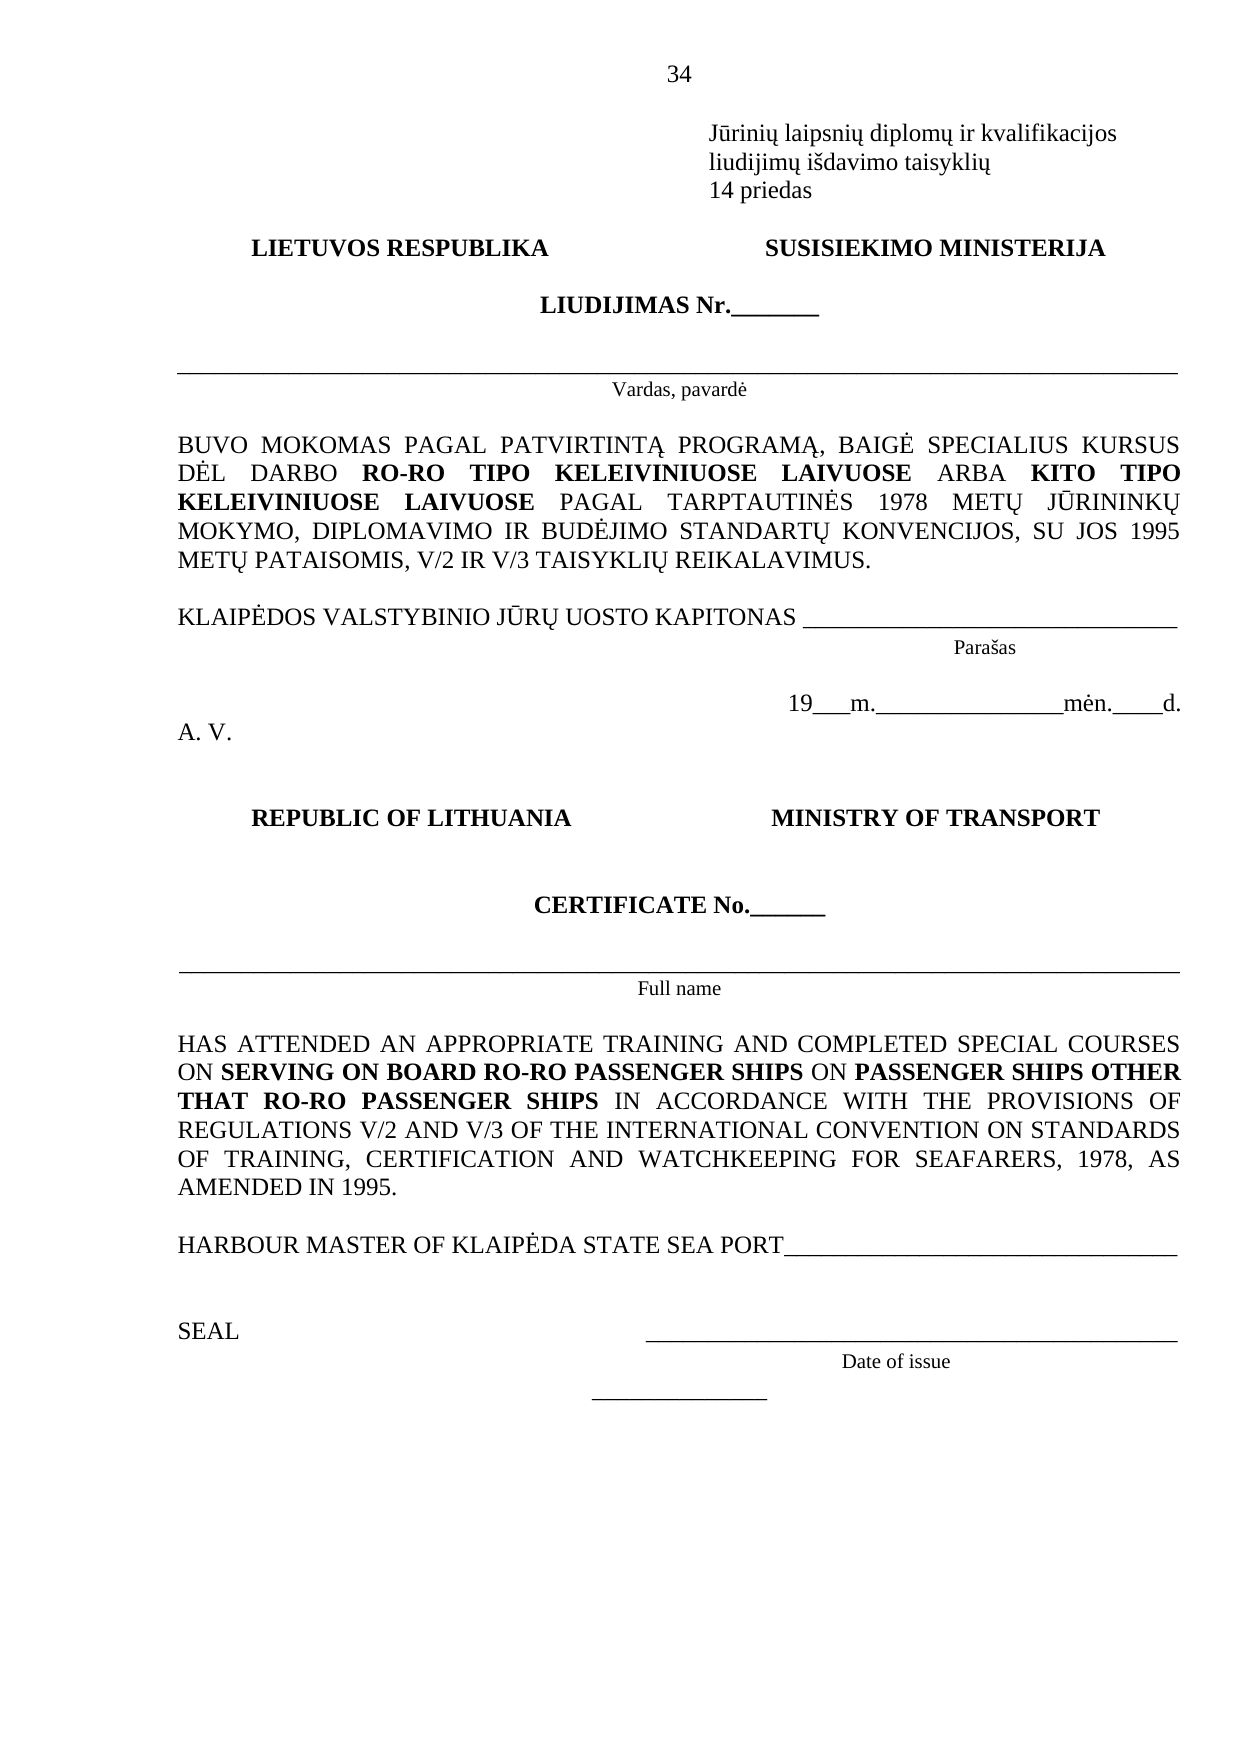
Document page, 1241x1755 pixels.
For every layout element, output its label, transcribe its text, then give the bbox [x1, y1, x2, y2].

text LIUDIJIMAS Nr._______ [177, 291, 1181, 319]
text 19___m._______________mėn.____d. [177, 688, 1181, 717]
text 14 priedas [177, 176, 1181, 204]
text Vardas, pavardė [177, 377, 1181, 401]
text KLAIPĖDOS VALSTYBINIO JŪRŲ UOSTO KAPITONAS [177, 602, 1181, 631]
text Jūrinių laipsnių diplomų ir kvalifikacijos [709, 118, 1181, 147]
text HAS ATTENDED AN APPROPRIATE TRAINING AND COMPLETED SPECIAL COURSES ON SERVING ON BOARD RO-RO PASSENGER SHIPS ON PASSENGER SHIPS OTHER THAT RO-RO PASSENGER SHIPS IN ACCORDANCE WITH THE PROVISIONS OF REGULATIONS V/2 AND V/3 OF THE INTERNATIONAL CONVENTION ON STANDARDS OF TRAINING, CERTIFICATION AND WATCHKEEPING FOR SEAFARERS, 1978, AS AMENDED IN 1995. [177, 1029, 1181, 1201]
text LIETUVOS RESPUBLIKA SUSISIEKIMO MINISTERIJA [177, 233, 1181, 262]
text Full name [177, 976, 1181, 1000]
text CERTIFICATE No.______ [177, 890, 1181, 918]
text liudijimų išdavimo taisyklių [177, 147, 1181, 176]
text ______________ [177, 1374, 1181, 1402]
text A. V. [177, 717, 1181, 746]
text HARBOUR MASTER OF KLAIPĖDA STATE SEA PORT [177, 1230, 1181, 1259]
text REPUBLIC OF LITHUANIA MINISTRY OF TRANSPORT [177, 803, 1181, 832]
text SEAL [177, 1316, 1181, 1345]
text Parašas [177, 631, 1181, 660]
text Date of issue [177, 1345, 1181, 1374]
text BUVO MOKOMAS PAGAL PATVIRTINTĄ PROGRAMĄ, BAIGĖ SPECIALIUS KURSUS DĖL DARBO RO-RO TIPO KELEIVINIUOSE LAIVUOSE ARBA KITO TIPO KELEIVINIUOSE LAIVUOSE PAGAL TARPTAUTINĖS 1978 METŲ JŪRININKŲ MOKYMO, DIPLOMAVIMO IR BUDĖJIMO STANDARTŲ KONVENCIJOS, SU JOS 1995 METŲ PATAISOMIS, V/2 IR V/3 TAISYKLIŲ REIKALAVIMUS. [177, 430, 1181, 573]
